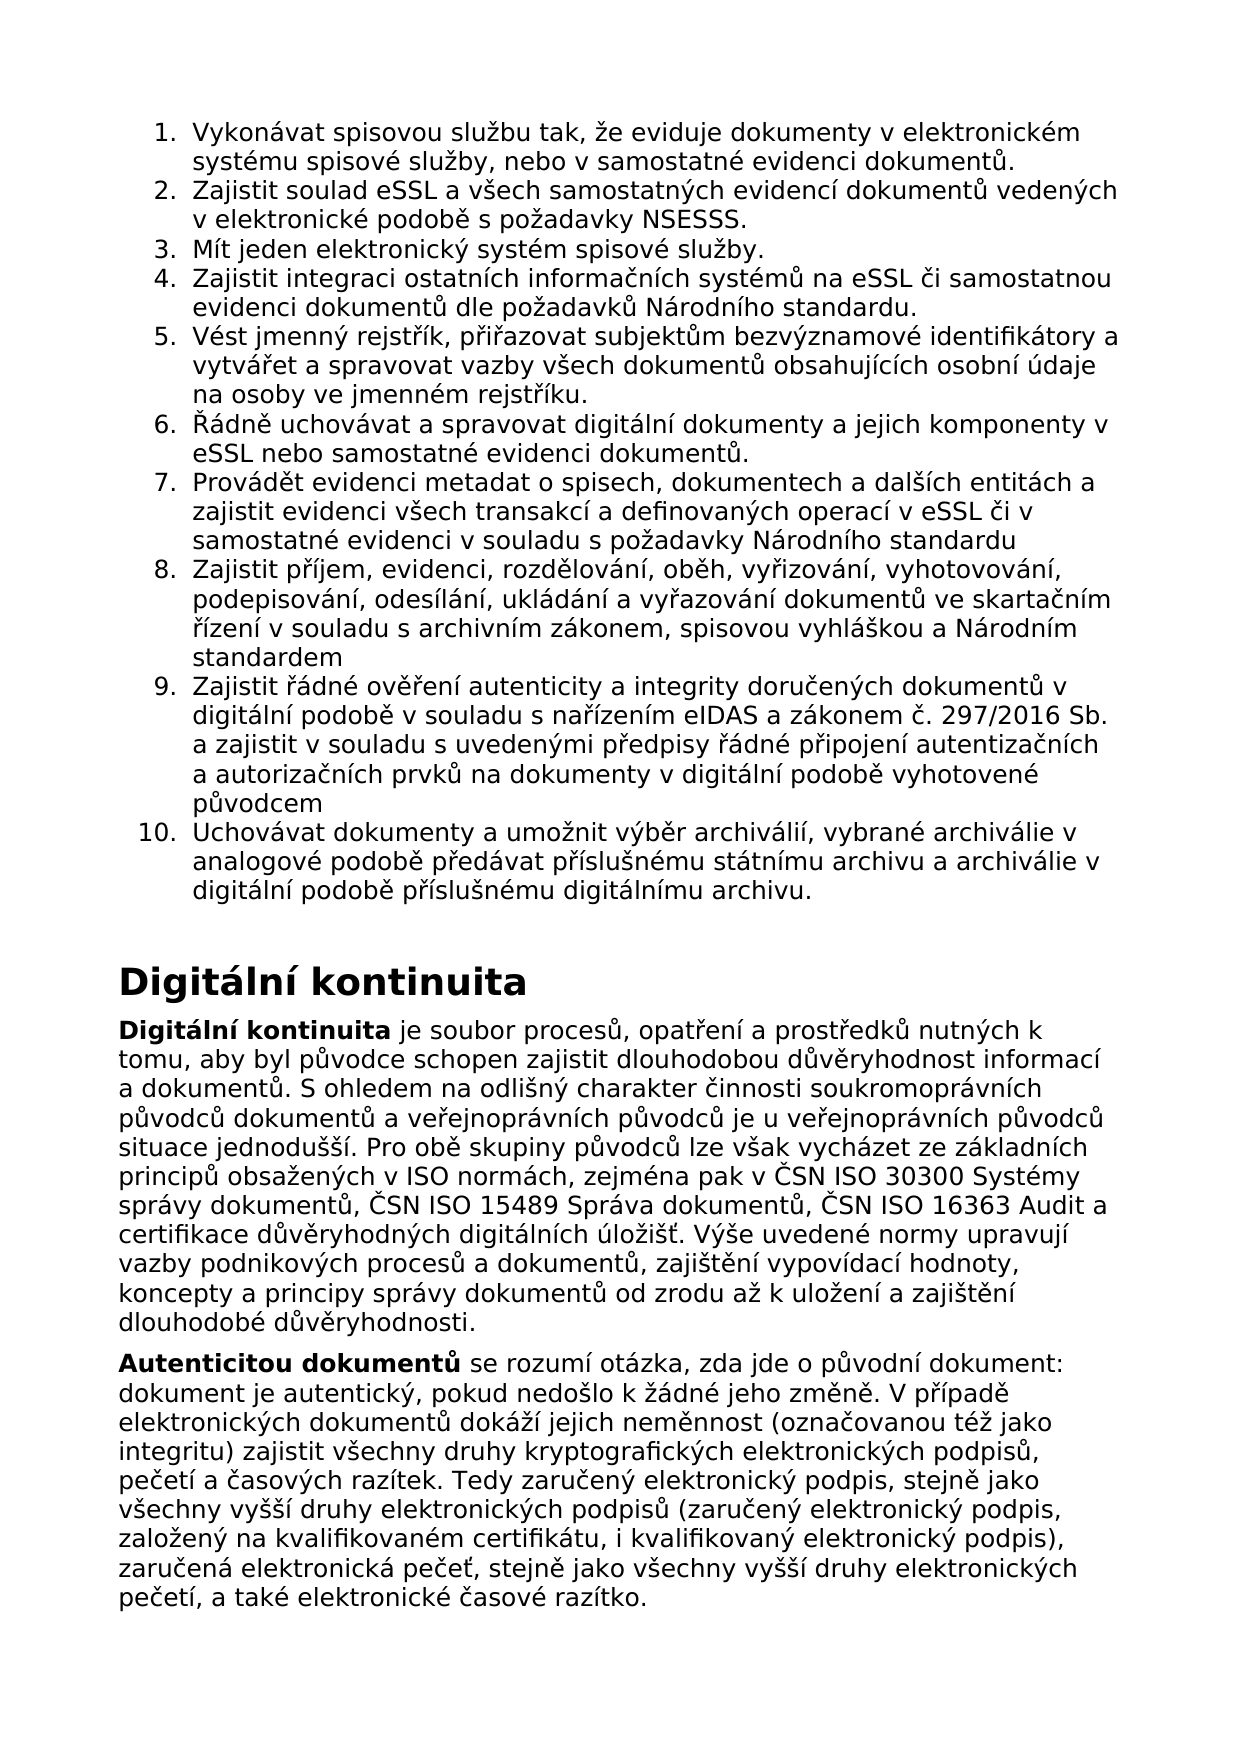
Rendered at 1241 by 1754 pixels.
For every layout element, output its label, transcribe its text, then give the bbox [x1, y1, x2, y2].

text Digitální kontinuita je soubor procesů, opatření a prostředků nutných k tomu, aby byl původce schopen zajistit dlouhodobou důvěryhodnost informací a dokumentů. S ohledem na odlišný charakter činnosti soukromoprávních původců dokumentů a veřejnoprávních původců je u veřejnoprávních původců situace jednodušší. Pro obě skupiny původců lze však vycházet ze základních principů obsažených v ISO normách, zejména pak v ČSN ISO 30300 Systémy správy dokumentů, ČSN ISO 15489 Správa dokumentů, ČSN ISO 16363 Audit a certifikace důvěryhodných digitálních úložišť. Výše uvedené normy upravují vazby podnikových procesů a dokumentů, zajištění vypovídací hodnoty, koncepty a principy správy dokumentů od zrodu až k uložení a zajištění dlouhodobé důvěryhodnosti. [118, 1016, 1122, 1337]
list Uchovávat dokumenty a umožnit výběr archiválií, vybrané archiválie v analogové podobě předávat příslušnému státnímu archivu a archiválie v digitální podobě příslušnému digitálnímu archivu. [177, 818, 1122, 906]
list Zajistit soulad eSSL a všech samostatných evidencí dokumentů vedených v elektronické podobě s požadavky NSESSS. [177, 176, 1122, 235]
subtitle Digitální kontinuita [118, 960, 1122, 1004]
list Zajistit integraci ostatních informačních systémů na eSSL či samostatnou evidenci dokumentů dle požadavků Národního standardu. [177, 264, 1122, 322]
list Vykonávat spisovou službu tak, že eviduje dokumenty v elektronickém systému spisové služby, nebo v samostatné evidenci dokumentů. [177, 118, 1122, 176]
list Řádně uchovávat a spravovat digitální dokumenty a jejich komponenty v eSSL nebo samostatné evidenci dokumentů. [177, 410, 1122, 468]
list Mít jeden elektronický systém spisové služby. [177, 235, 1122, 264]
list Vést jmenný rejstřík, přiřazovat subjektům bezvýznamové identifikátory a vytvářet a spravovat vazby všech dokumentů obsahujících osobní údaje na osoby ve jmenném rejstříku. [177, 322, 1122, 410]
list Zajistit příjem, evidenci, rozdělování, oběh, vyřizování, vyhotovování, podepisování, odesílání, ukládání a vyřazování dokumentů ve skartačním řízení v souladu s archivním zákonem, spisovou vyhláškou a Národním standardem [177, 556, 1122, 672]
text Autenticitou dokumentů se rozumí otázka, zda jde o původní dokument: dokument je autentický, pokud nedošlo k žádné jeho změně. V případě elektronických dokumentů dokáží jejich neměnnost (označovanou též jako integritu) zajistit všechny druhy kryptografických elektronických podpisů, pečetí a časových razítek. Tedy zaručený elektronický podpis, stejně jako všechny vyšší druhy elektronických podpisů (zaručený elektronický podpis, založený na kvalifikovaném certifikátu, i kvalifikovaný elektronický podpis), zaručená elektronická pečeť, stejně jako všechny vyšší druhy elektronických pečetí, a také elektronické časové razítko. [118, 1349, 1122, 1612]
list Zajistit řádné ověření autenticity a integrity doručených dokumentů v digitální podobě v souladu s nařízením eIDAS a zákonem č. 297/2016 Sb. a zajistit v souladu s uvedenými předpisy řádné připojení autentizačních a autorizačních prvků na dokumenty v digitální podobě vyhotovené původcem [177, 672, 1122, 818]
list Provádět evidenci metadat o spisech, dokumentech a dalších entitách a zajistit evidenci všech transakcí a definovaných operací v eSSL či v samostatné evidenci v souladu s požadavky Národního standardu [177, 468, 1122, 556]
